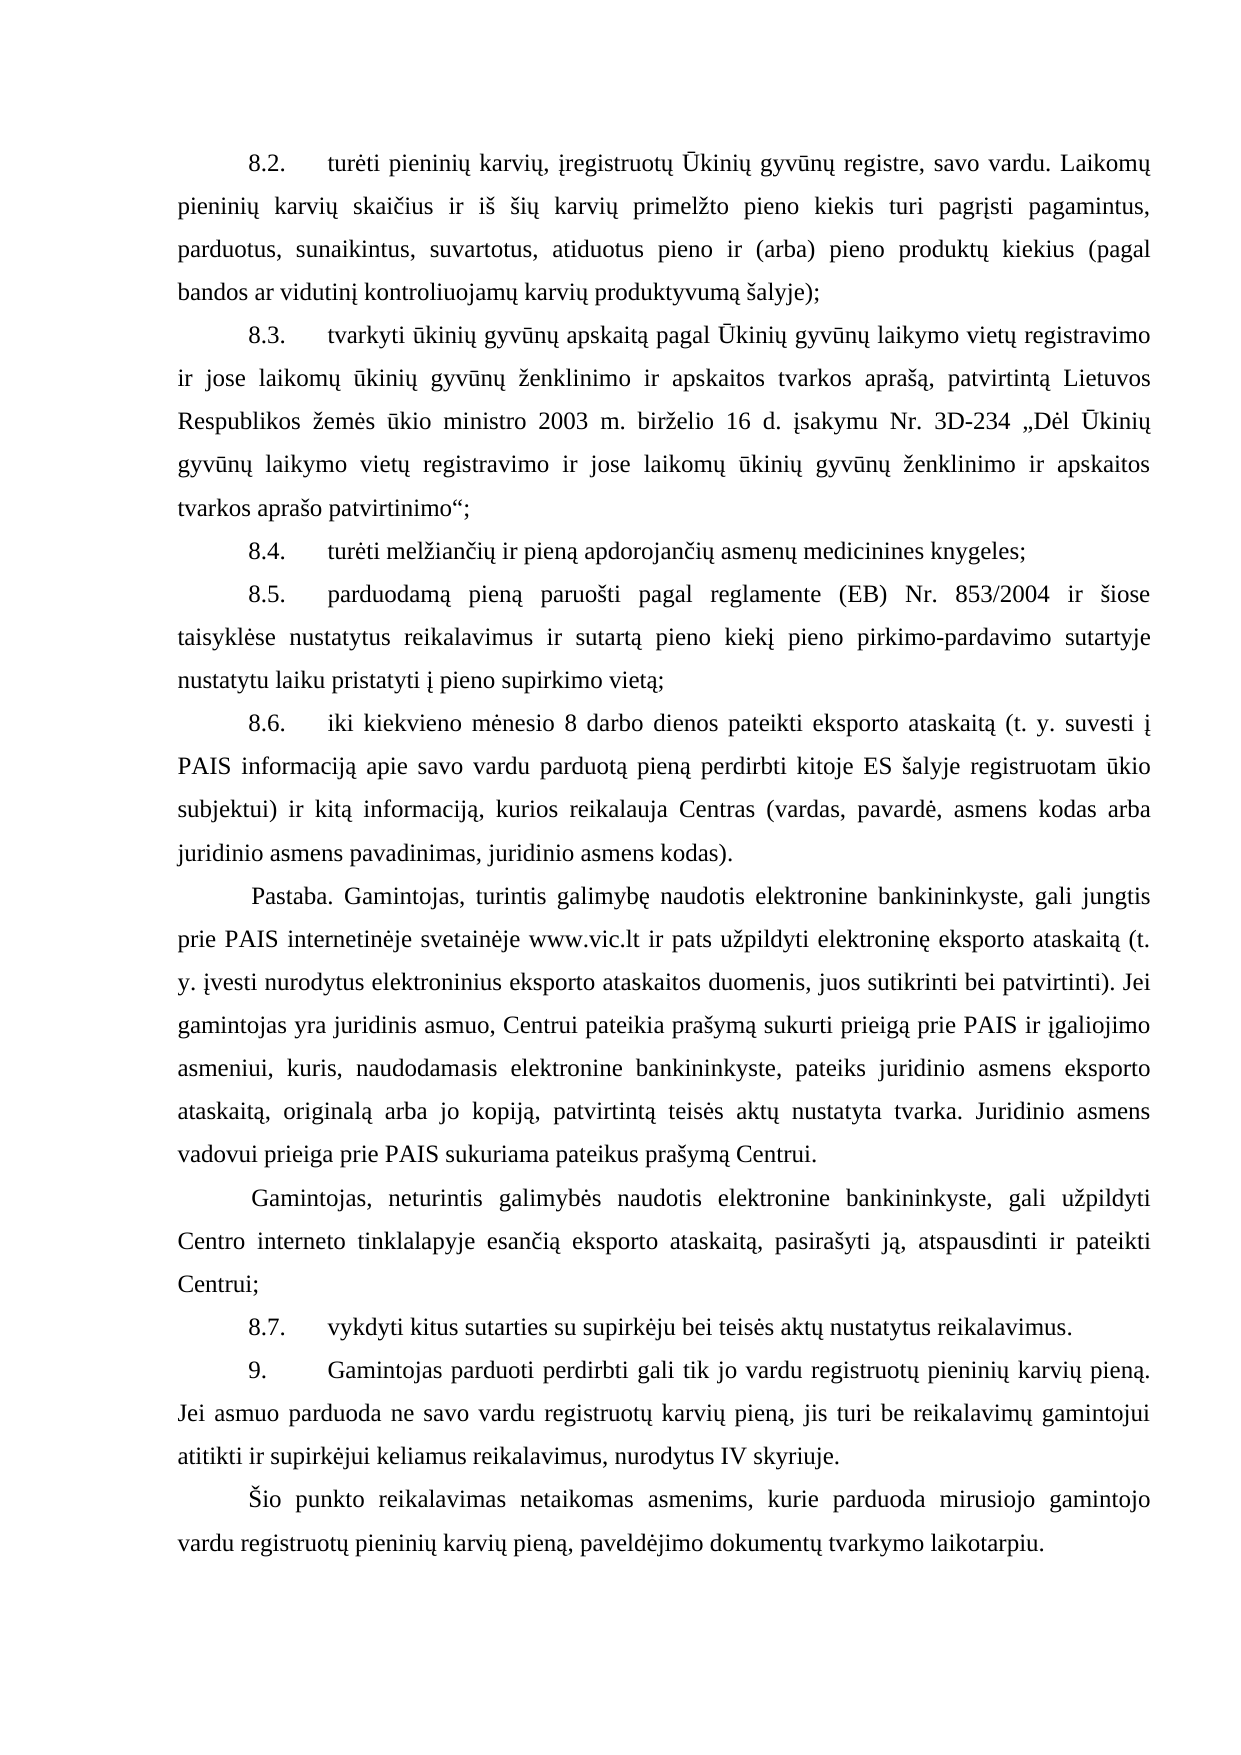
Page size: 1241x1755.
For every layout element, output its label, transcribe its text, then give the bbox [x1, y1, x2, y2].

text 8.4. turėti melžiančių ir pieną apdorojančių asmenų medicinines knygeles; [177, 536, 1152, 564]
text Šio punkto reikalavimas netaikomas asmenims, kurie parduoda mirusiojo gamintojo vardu registruotų pieninių karvių pieną, paveldėjimo dokumentų tvarkymo laikotarpiu. [177, 1484, 1152, 1556]
text 9. Gamintojas parduoti perdirbti gali tik jo vardu registruotų pieninių karvių pieną. Jei asmuo parduoda ne savo vardu registruotų karvių pieną, jis turi be reikalavimų gamintojui atitikti ir supirkėjui keliamus reikalavimus, nurodytus IV skyriuje. [177, 1355, 1152, 1470]
text 8.6. iki kiekvieno mėnesio 8 darbo dienos pateikti eksporto ataskaitą (t. y. suvesti į PAIS informaciją apie savo vardu parduotą pieną perdirbti kitoje ES šalyje registruotam ūkio subjektui) ir kitą informaciją, kurios reikalauja Centras (vardas, pavardė, asmens kodas arba juridinio asmens pavadinimas, juridinio asmens kodas). [177, 708, 1152, 866]
text Pastaba. Gamintojas, turintis galimybę naudotis elektronine bankininkyste, gali jungtis prie PAIS internetinėje svetainėje www.vic.lt ir pats užpildyti elektroninę eksporto ataskaitą (t. y. įvesti nurodytus elektroninius eksporto ataskaitos duomenis, juos sutikrinti bei patvirtinti). Jei gamintojas yra juridinis asmuo, Centrui pateikia prašymą sukurti prieigą prie PAIS ir įgaliojimo asmeniui, kuris, naudodamasis elektronine bankininkyste, pateiks juridinio asmens eksporto ataskaitą, originalą arba jo kopiją, patvirtintą teisės aktų nustatyta tvarka. Juridinio asmens vadovui prieiga prie PAIS sukuriama pateikus prašymą Centrui. [177, 881, 1152, 1168]
text 8.2. turėti pieninių karvių, įregistruotų Ūkinių gyvūnų registre, savo vardu. Laikomų pieninių karvių skaičius ir iš šių karvių primelžto pieno kiekis turi pagrįsti pagamintus, parduotus, sunaikintus, suvartotus, atiduotus pieno ir (arba) pieno produktų kiekius (pagal bandos ar vidutinį kontroliuojamų karvių produktyvumą šalyje); [177, 148, 1152, 306]
text 8.3. tvarkyti ūkinių gyvūnų apskaitą pagal Ūkinių gyvūnų laikymo vietų registravimo ir jose laikomų ūkinių gyvūnų ženklinimo ir apskaitos tvarkos aprašą, patvirtintą Lietuvos Respublikos žemės ūkio ministro 2003 m. birželio 16 d. įsakymu Nr. 3D-234 „Dėl Ūkinių gyvūnų laikymo vietų registravimo ir jose laikomų ūkinių gyvūnų ženklinimo ir apskaitos tvarkos aprašo patvirtinimo“; [177, 320, 1152, 521]
text 8.5. parduodamą pieną paruošti pagal reglamente (EB) Nr. 853/2004 ir šiose taisyklėse nustatytus reikalavimus ir sutartą pieno kiekį pieno pirkimo-pardavimo sutartyje nustatytu laiku pristatyti į pieno supirkimo vietą; [177, 579, 1152, 694]
text 8.7. vykdyti kitus sutarties su supirkėju bei teisės aktų nustatytus reikalavimus. [177, 1312, 1152, 1341]
text Gamintojas, neturintis galimybės naudotis elektronine bankininkyste, gali užpildyti Centro interneto tinklalapyje esančią eksporto ataskaitą, pasirašyti ją, atspausdinti ir pateikti Centrui; [177, 1183, 1152, 1298]
